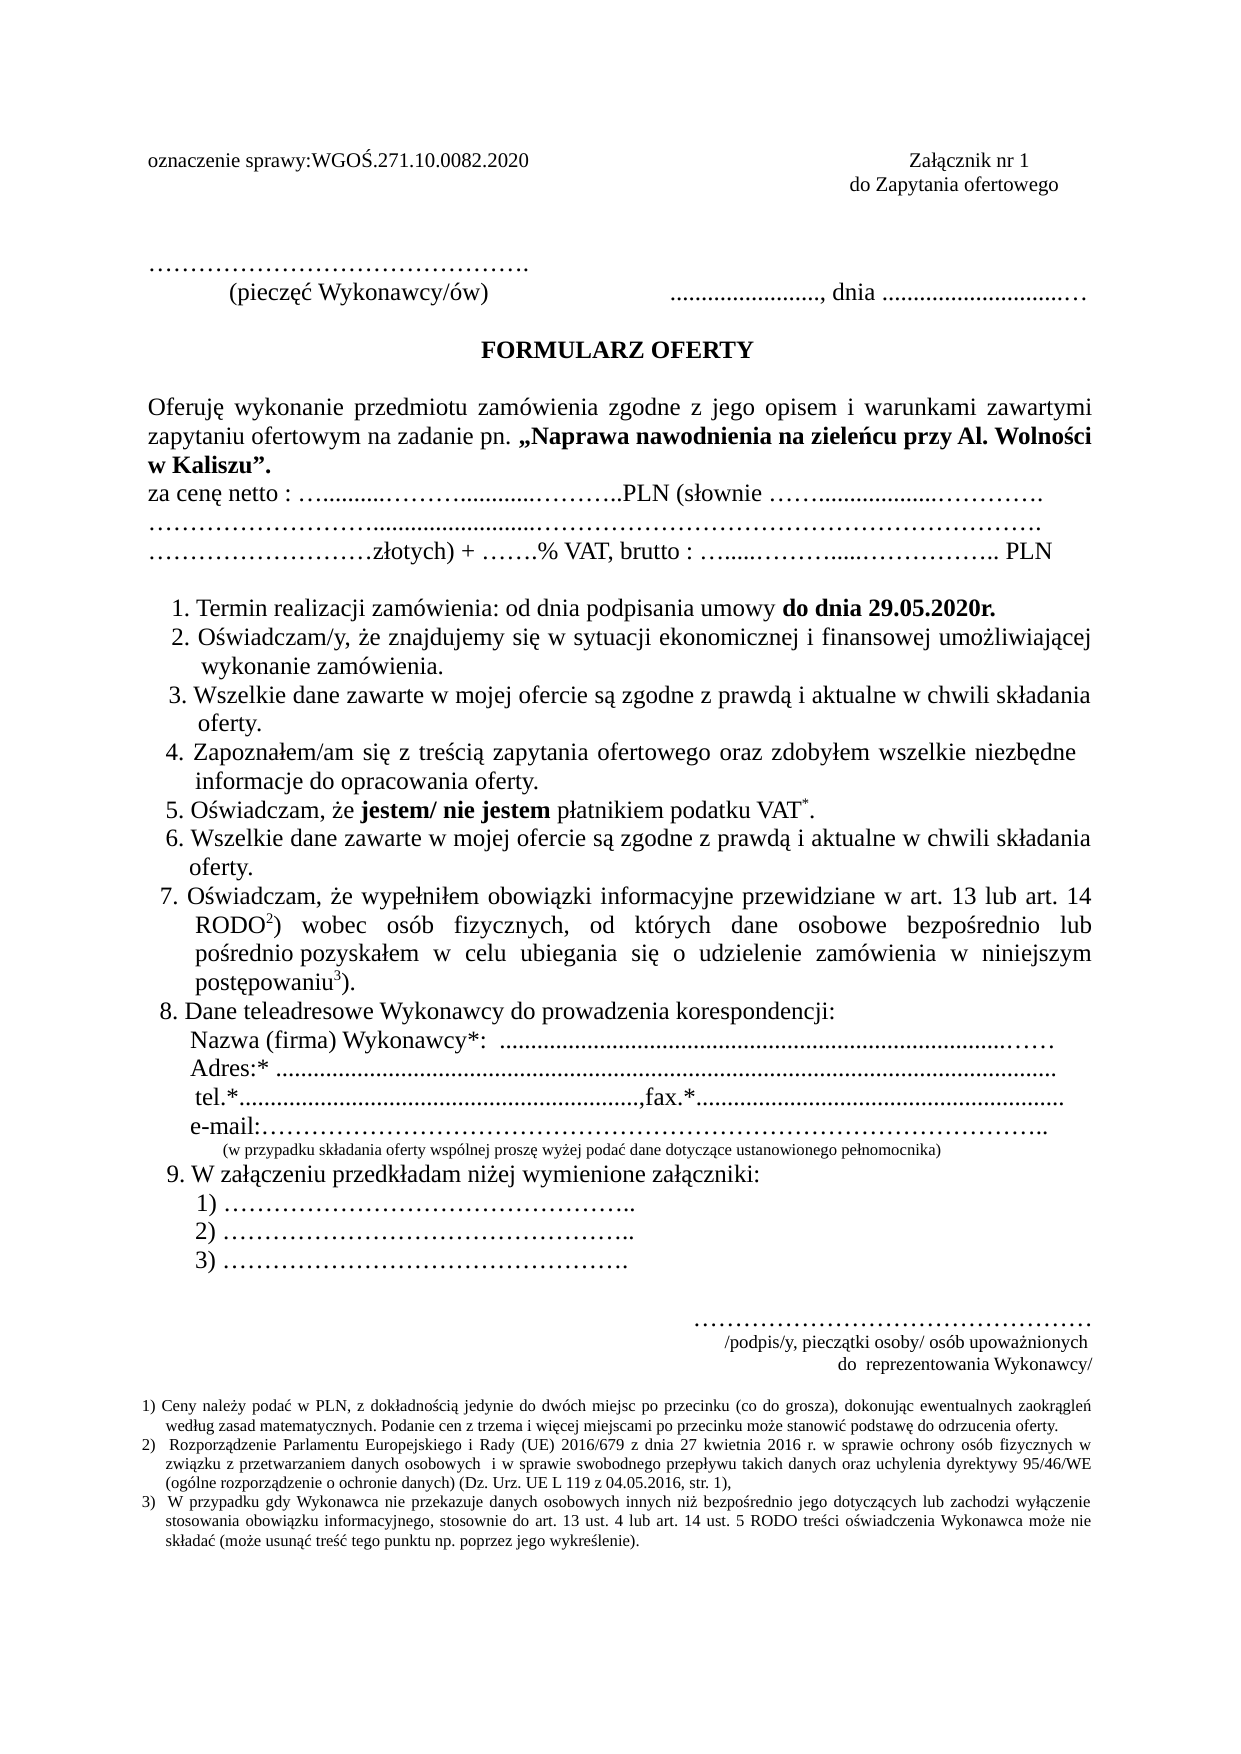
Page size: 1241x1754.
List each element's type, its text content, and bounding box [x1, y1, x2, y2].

text 1) Ceny należy podać w PLN, z dokładnością jedynie do dwóch miejsc po przecinku (co do grosza), dokonując ewentualnych zaokrągleń według zasad matematycznych. Podanie cen z trzema i więcej miejscami po przecinku może stanowić podstawę do odrzucenia oferty. [142, 1396, 1093, 1434]
text za cenę netto : …..........………............………..PLN (słownie ……...................………….………………………..........................……………………………………………………. ………………………złotych) + …….% VAT, brutto : ….....……….....…………….. PLN [148, 478, 1093, 565]
text ………………………………………. [148, 248, 1093, 277]
text 7. Oświadczam, że wypełniłem obowiązki informacyjne przewidziane w art. 13 lub art. 14 RODO2) wobec osób fizycznych, od których dane osobowe bezpośrednio lub pośrednio.pozyskałem w celu ubiegania się o udzielenie zamówienia w niniejszym postępowaniu3). [159, 881, 1093, 996]
text Nazwa (firma) Wykonawcy*: .................................................................................…… [171, 1025, 1093, 1053]
text 1) ………………………………………….. [177, 1188, 1093, 1216]
text 1. Termin realizacji zamówienia: od dnia podpisania umowy do dnia 29.05.2020r. [171, 593, 1093, 622]
text Adres:* ............................................................................................................................. [148, 1053, 1093, 1082]
text 3. Wszelkie dane zawarte w mojej ofercie są zgodne z prawdą i aktualne w chwili składania … .oferty. [142, 680, 1093, 737]
text e-mail:………………………………………………………………………………….. [171, 1111, 1093, 1140]
text 2) ………………………………………….. [195, 1216, 1093, 1245]
text oznaczenie sprawy:WGOŚ.271.10.0082.2020 Załącznik nr 1 [148, 148, 1093, 172]
text 8. Dane teleadresowe Wykonawcy do prowadzenia korespondencji: [159, 996, 1093, 1025]
text Oferuję wykonanie przedmiotu zamówienia zgodne z jego opisem i warunkami zawartymi zapytaniu ofertowym na zadanie pn. „Naprawa nawodnienia na zieleńcu przy Al. Wolności w Kaliszu”. [148, 392, 1093, 478]
text do reprezentowania Wykonawcy/ [148, 1353, 1093, 1374]
text do Zapytania ofertowego [797, 172, 1093, 196]
text /podpis/y, pieczątki osoby/ osób upoważnionych [148, 1331, 1093, 1353]
text ………………………………………… [148, 1303, 1093, 1331]
text 3) W przypadku gdy Wykonawca nie przekazuje danych osobowych innych niż bezpośrednio jego dotyczących lub zachodzi wyłączenie stosowania obowiązku informacyjnego, stosownie do art. 13 ust. 4 lub art. 14 ust. 5 RODO treści oświadczenia Wykonawca może nie składać (może usunąć treść tego punktu np. poprzez jego wykreślenie). [142, 1492, 1093, 1549]
text 3) …………………………………………. [195, 1245, 1093, 1274]
text (w przypadku składania oferty wspólnej proszę wyżej podać dane dotyczące ustanowionego pełnomocnika) [223, 1140, 1093, 1159]
text 6. Wszelkie dane zawarte w mojej ofercie są zgodne z prawdą i aktualne w chwili składania oferty. [165, 823, 1093, 881]
text 5. Oświadczam, że jestem/ nie jestem płatnikiem podatku VAT*. [165, 795, 1093, 823]
text FORMULARZ OFERTY [148, 335, 1093, 363]
text 4. Zapoznałem/am się z treścią zapytania ofertowego oraz zdobyłem wszelkie niezbędne . informacje do opracowania oferty. [165, 737, 1093, 795]
text 2) Rozporządzenie Parlamentu Europejskiego i Rady (UE) 2016/679 z dnia 27 kwietnia 2016 r. w sprawie ochrony osób fizycznych w związku z przetwarzaniem danych osobowych i w sprawie swobodnego przepływu takich danych oraz uchylenia dyrektywy 95/46/WE (ogólne rozporządzenie o ochronie danych) (Dz. Urz. UE L 119 z 04.05.2016, str. 1), [142, 1434, 1093, 1492]
text (pieczęć Wykonawcy/ów) ........................, dnia .............................… [223, 277, 1093, 306]
text tel.*................................................................,fax.*........................................................... [195, 1082, 1093, 1111]
text 2. Oświadczam/y, że znajdujemy się w sytuacji ekonomicznej i finansowej umożliwiającej wykonanie zamówienia. [171, 622, 1093, 680]
text 9. W załączeniu przedkładam niżej wymienione załączniki: [148, 1159, 1093, 1188]
